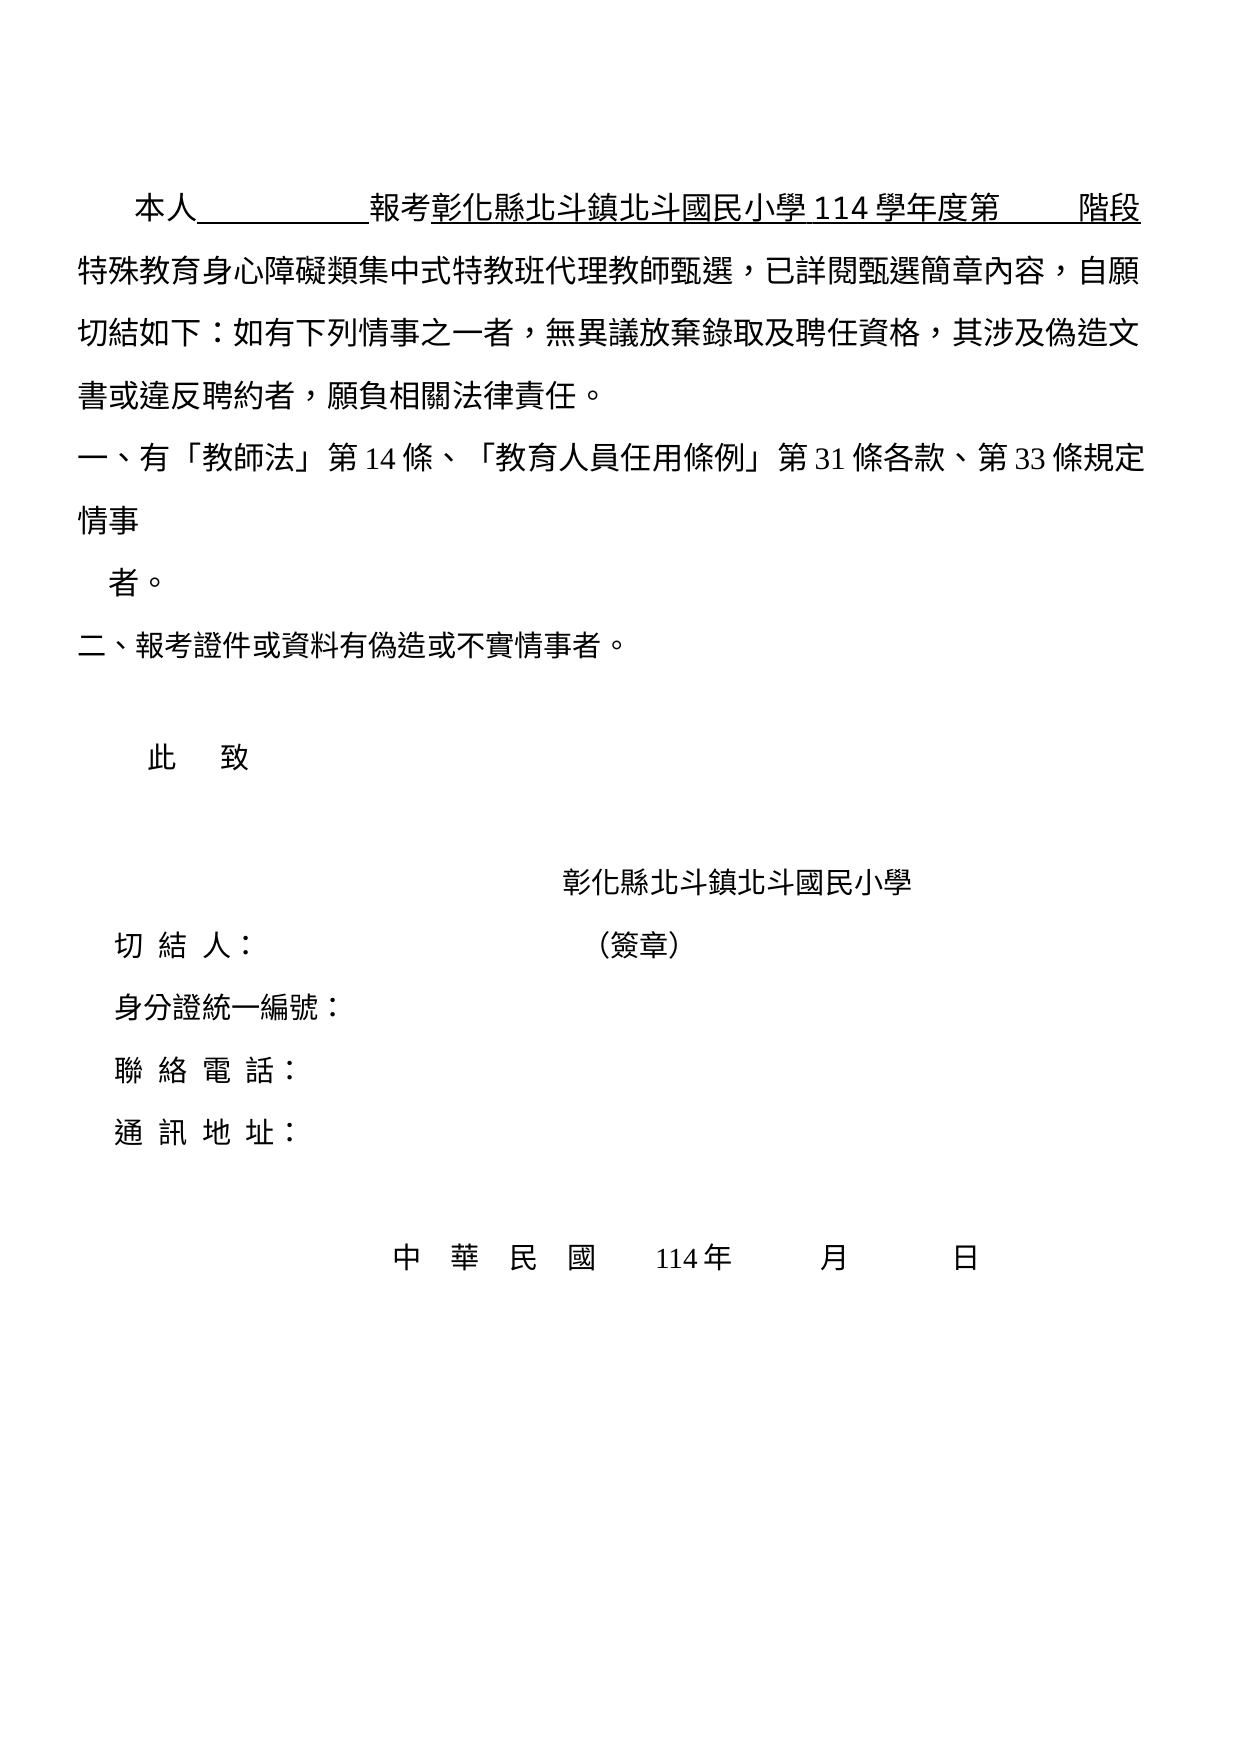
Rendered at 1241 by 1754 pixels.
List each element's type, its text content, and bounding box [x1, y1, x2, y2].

text 通 訊 地 址： [114, 1089, 1163, 1152]
text 身分證統一編號： [114, 964, 1163, 1027]
text 本人 報考彰化縣北斗鎮北斗國民小學114學年度第 階段特殊教育身心障礙類集中式特教班代理教師甄選，已詳閱甄選簡章內容，自願切結如下：如有下列情事之一者，無異議放棄錄取及聘任資格，其涉及偽造文書或違反聘約者，願負相關法律責任。 [77, 164, 1163, 414]
text 此 致 [77, 734, 1163, 777]
text 中 華 民 國 114年 月 日 [114, 1214, 1163, 1277]
text 聯 絡 電 話： [114, 1027, 1163, 1089]
text 一、有「教師法」第14條、「教育人員任用條例」第31條各款、第33條規定情事 [77, 414, 1163, 539]
text 切 結 人： （簽章） [114, 902, 1163, 964]
text 者。 [77, 539, 1163, 602]
text 二、報考證件或資料有偽造或不實情事者。 [77, 602, 1163, 664]
text 彰化縣北斗鎮北斗國民小學 [77, 839, 1163, 902]
